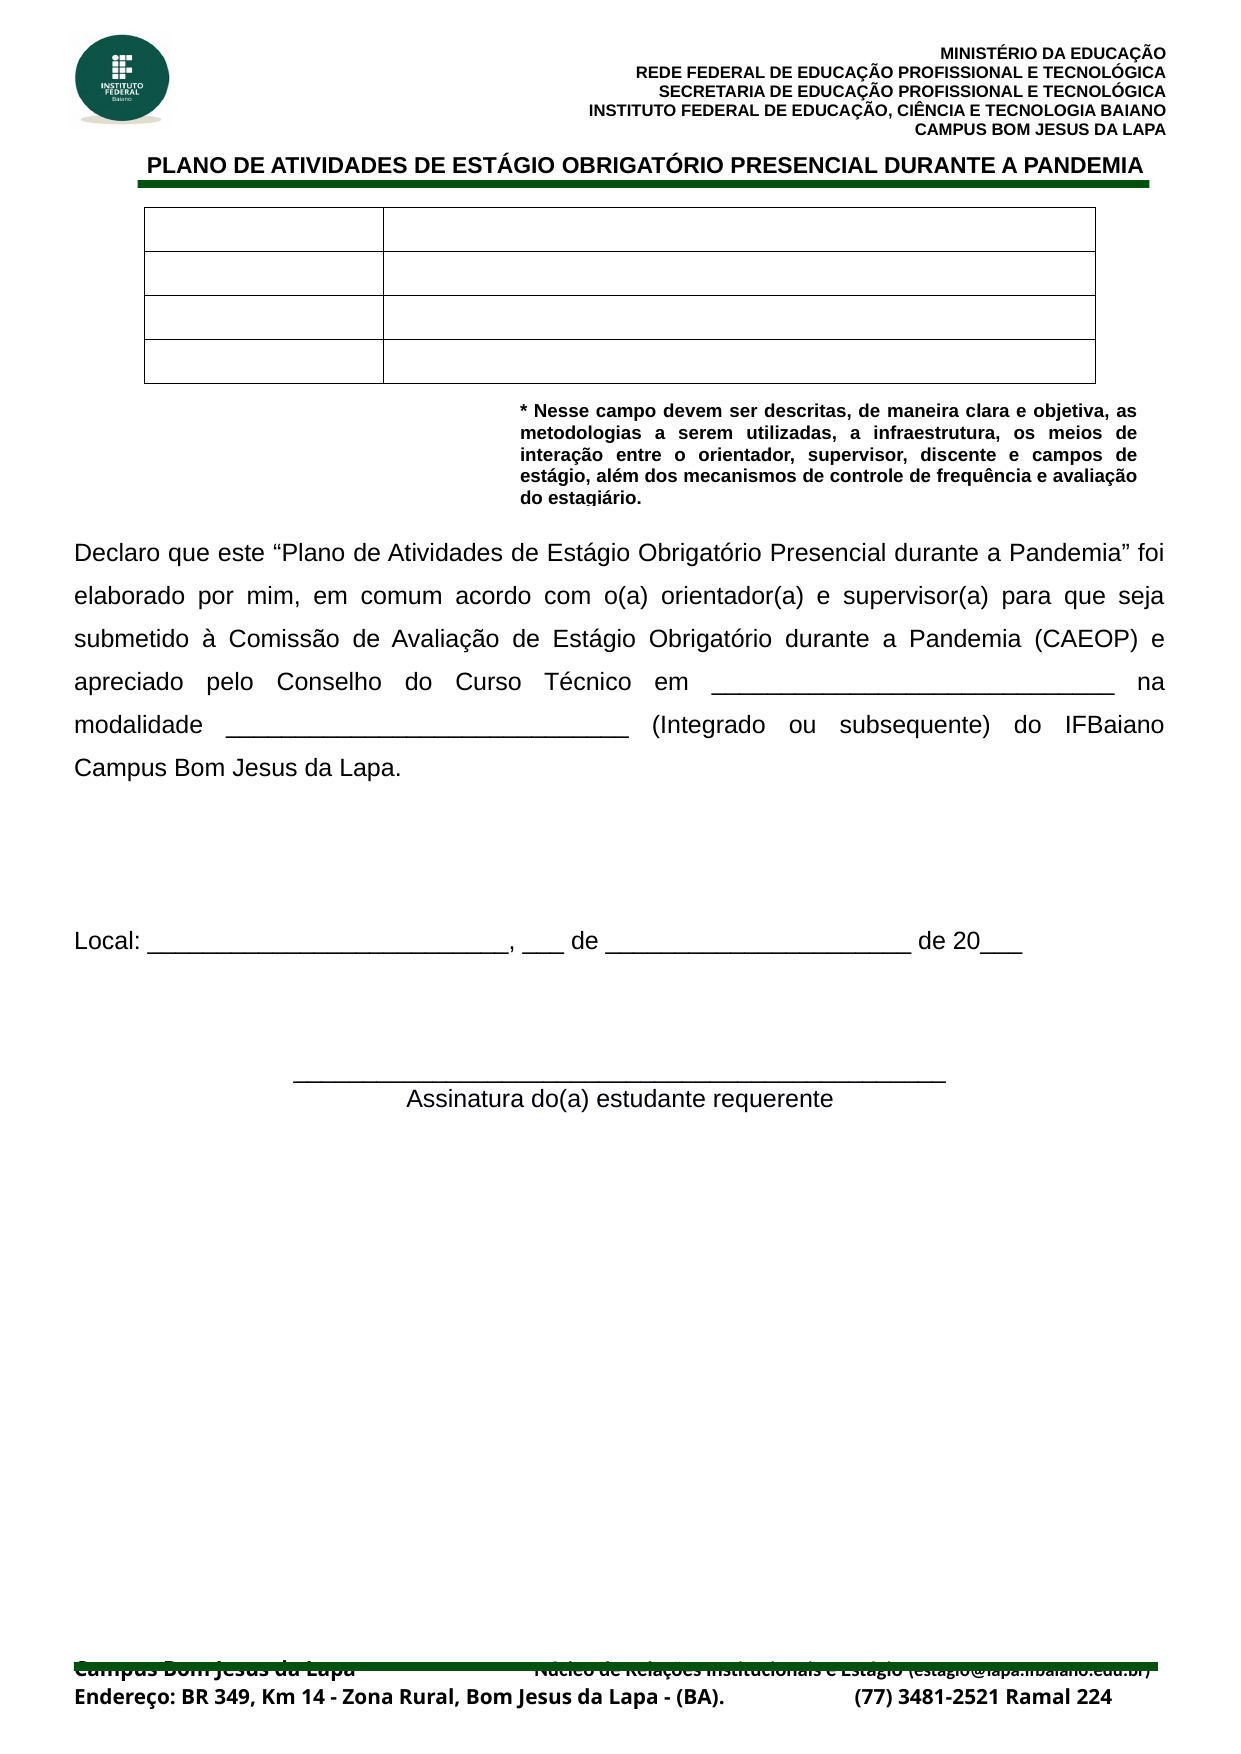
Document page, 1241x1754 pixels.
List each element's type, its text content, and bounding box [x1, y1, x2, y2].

table_cell [145, 252, 383, 295]
table_cell [384, 208, 1095, 251]
text Assinatura do(a) estudante requerente [74, 1084, 1166, 1113]
table_cell [384, 296, 1095, 339]
table_cell [145, 296, 383, 339]
text Local: __________________________, ___ de ______________________ de 20___ [74, 926, 1166, 954]
text _______________________________________________ [74, 1055, 1166, 1084]
table_cell [384, 252, 1095, 295]
table_cell [145, 340, 383, 383]
text * Nesse campo devem ser descritas, de maneira clara e objetiva, as metodologias a serem utilizadas, a infraestrutura, os meios de interação entre o orientador, supervisor, discente e campos de estágio, além dos mecanismos de controle de frequência e avaliação do estagiário. [520, 400, 1138, 505]
text Declaro que este “Plano de Atividades de Estágio Obrigatório Presencial durante a Pandemia” foi elaborado por mim, em comum acordo com o(a) orientador(a) e supervisor(a) para que seja submetido à Comissão de Avaliação de Estágio Obrigatório durante a Pandemia (CAEOP) e apreciado pelo Conselho do Curso Técnico em _____________________________ na modalidade _____________________________ (Integrado ou subsequente) do IFBaiano Campus Bom Jesus da Lapa. [74, 538, 1166, 782]
table_cell [145, 208, 383, 251]
table_cell [384, 340, 1095, 383]
